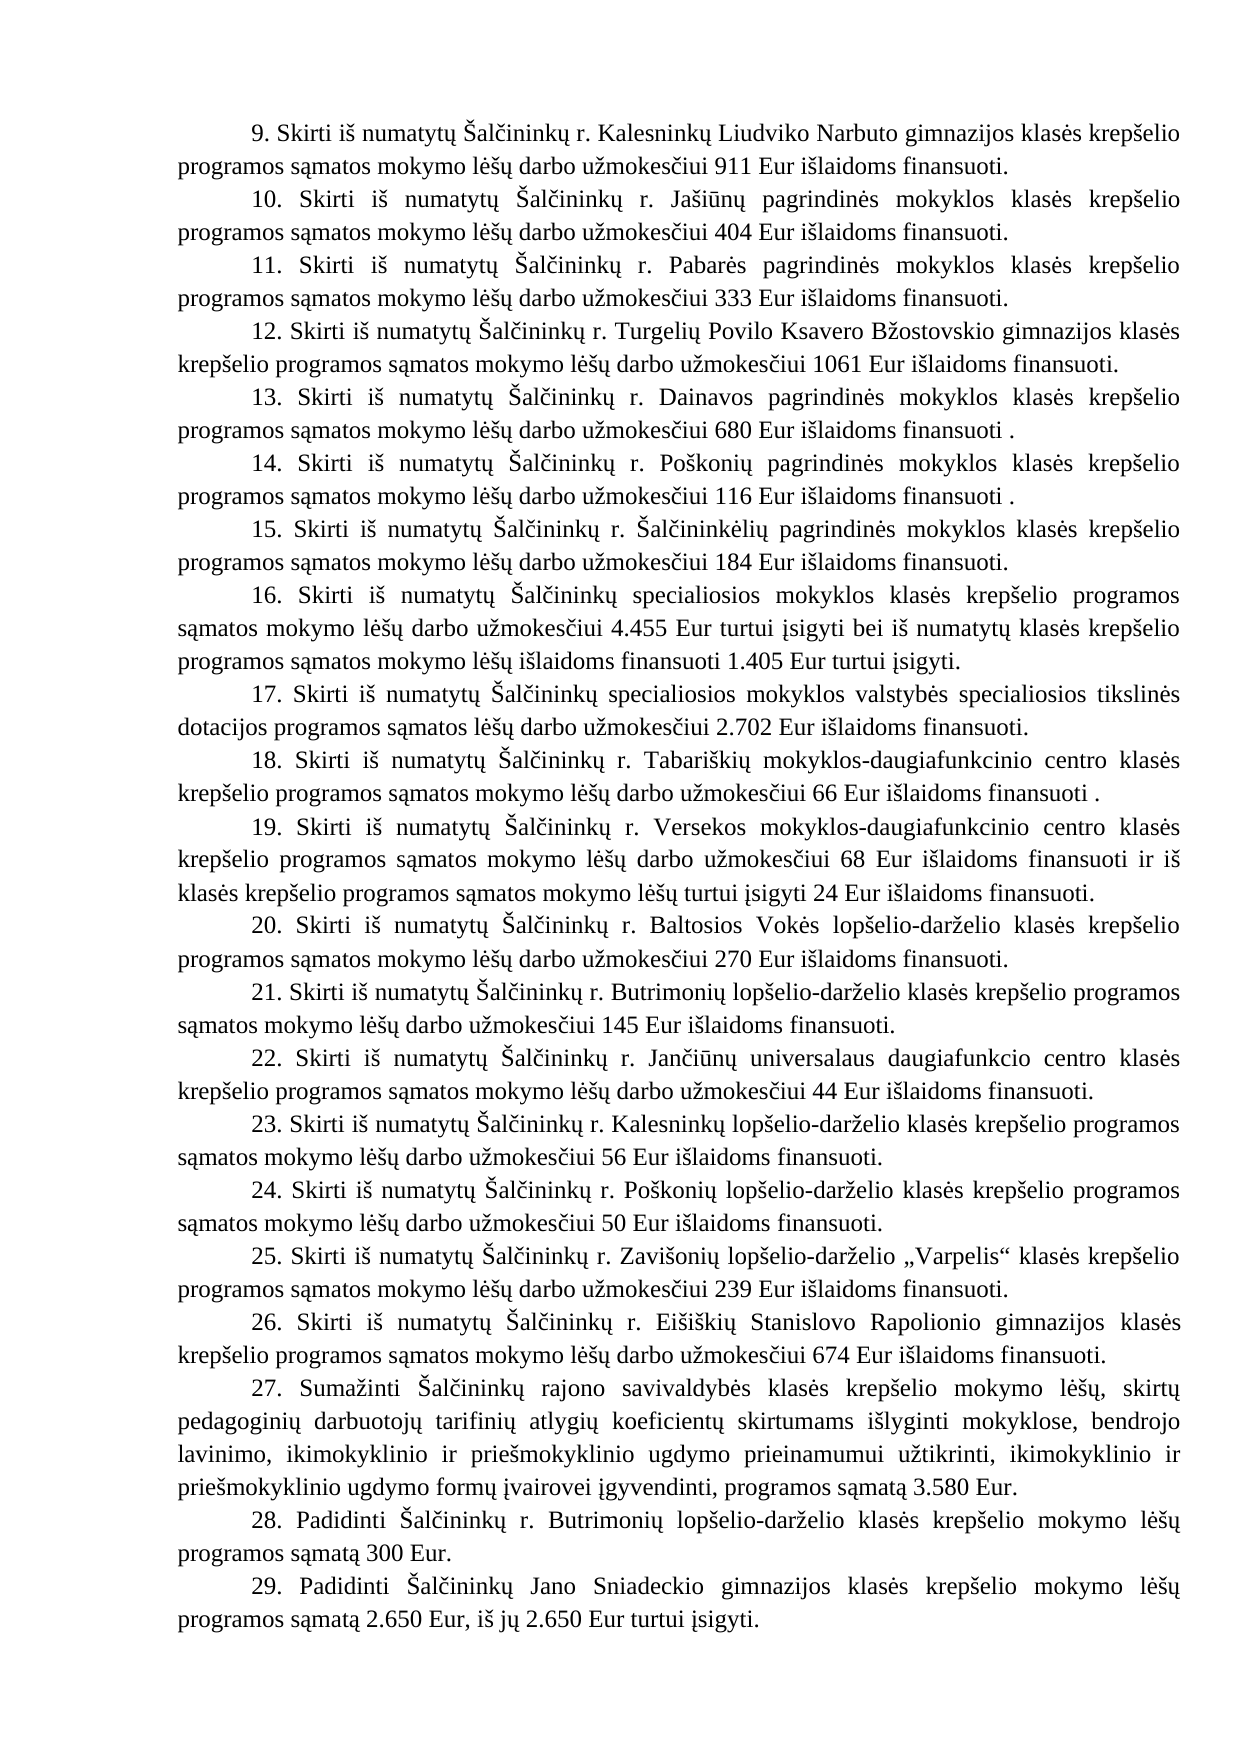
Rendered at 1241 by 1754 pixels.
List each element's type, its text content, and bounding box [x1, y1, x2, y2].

text 25. Skirti iš numatytų Šalčininkų r. Zavišonių lopšelio-darželio „Varpelis“ klasės krepšelio programos sąmatos mokymo lėšų darbo užmokesčiui 239 Eur išlaidoms finansuoti. [177, 1241, 1181, 1303]
text 22. Skirti iš numatytų Šalčininkų r. Jančiūnų universalaus daugiafunkcio centro klasės krepšelio programos sąmatos mokymo lėšų darbo užmokesčiui 44 Eur išlaidoms finansuoti. [177, 1043, 1181, 1104]
text 23. Skirti iš numatytų Šalčininkų r. Kalesninkų lopšelio-darželio klasės krepšelio programos sąmatos mokymo lėšų darbo užmokesčiui 56 Eur išlaidoms finansuoti. [177, 1109, 1181, 1171]
text 28. Padidinti Šalčininkų r. Butrimonių lopšelio-darželio klasės krepšelio mokymo lėšų programos sąmatą 300 Eur. [177, 1505, 1181, 1567]
text 27. Sumažinti Šalčininkų rajono savivaldybės klasės krepšelio mokymo lėšų, skirtų pedagoginių darbuotojų tarifinių atlygių koeficientų skirtumams išlyginti mokyklose, bendrojo lavinimo, ikimokyklinio ir priešmokyklinio ugdymo prieinamumui užtikrinti, ikimokyklinio ir priešmokyklinio ugdymo formų įvairovei įgyvendinti, programos sąmatą 3.580 Eur. [177, 1373, 1181, 1501]
text 21. Skirti iš numatytų Šalčininkų r. Butrimonių lopšelio-darželio klasės krepšelio programos sąmatos mokymo lėšų darbo užmokesčiui 145 Eur išlaidoms finansuoti. [177, 977, 1181, 1038]
text 10. Skirti iš numatytų Šalčininkų r. Jašiūnų pagrindinės mokyklos klasės krepšelio programos sąmatos mokymo lėšų darbo užmokesčiui 404 Eur išlaidoms finansuoti. [177, 184, 1181, 246]
text 26. Skirti iš numatytų Šalčininkų r. Eišiškių Stanislovo Rapolionio gimnazijos klasės krepšelio programos sąmatos mokymo lėšų darbo užmokesčiui 674 Eur išlaidoms finansuoti. [177, 1307, 1181, 1369]
text 15. Skirti iš numatytų Šalčininkų r. Šalčininkėlių pagrindinės mokyklos klasės krepšelio programos sąmatos mokymo lėšų darbo užmokesčiui 184 Eur išlaidoms finansuoti. [177, 514, 1181, 576]
text 9. Skirti iš numatytų Šalčininkų r. Kalesninkų Liudviko Narbuto gimnazijos klasės krepšelio programos sąmatos mokymo lėšų darbo užmokesčiui 911 Eur išlaidoms finansuoti. [177, 118, 1181, 180]
text 16. Skirti iš numatytų Šalčininkų specialiosios mokyklos klasės krepšelio programos sąmatos mokymo lėšų darbo užmokesčiui 4.455 Eur turtui įsigyti bei iš numatytų klasės krepšelio programos sąmatos mokymo lėšų išlaidoms finansuoti 1.405 Eur turtui įsigyti. [177, 580, 1181, 675]
text 11. Skirti iš numatytų Šalčininkų r. Pabarės pagrindinės mokyklos klasės krepšelio programos sąmatos mokymo lėšų darbo užmokesčiui 333 Eur išlaidoms finansuoti. [177, 250, 1181, 312]
text 29. Padidinti Šalčininkų Jano Sniadeckio gimnazijos klasės krepšelio mokymo lėšų programos sąmatą 2.650 Eur, iš jų 2.650 Eur turtui įsigyti. [177, 1571, 1181, 1633]
text 13. Skirti iš numatytų Šalčininkų r. Dainavos pagrindinės mokyklos klasės krepšelio programos sąmatos mokymo lėšų darbo užmokesčiui 680 Eur išlaidoms finansuoti . [177, 382, 1181, 444]
text 12. Skirti iš numatytų Šalčininkų r. Turgelių Povilo Ksavero Bžostovskio gimnazijos klasės krepšelio programos sąmatos mokymo lėšų darbo užmokesčiui 1061 Eur išlaidoms finansuoti. [177, 316, 1181, 378]
text 14. Skirti iš numatytų Šalčininkų r. Poškonių pagrindinės mokyklos klasės krepšelio programos sąmatos mokymo lėšų darbo užmokesčiui 116 Eur išlaidoms finansuoti . [177, 448, 1181, 510]
text 20. Skirti iš numatytų Šalčininkų r. Baltosios Vokės lopšelio-darželio klasės krepšelio programos sąmatos mokymo lėšų darbo užmokesčiui 270 Eur išlaidoms finansuoti. [177, 911, 1181, 972]
text 24. Skirti iš numatytų Šalčininkų r. Poškonių lopšelio-darželio klasės krepšelio programos sąmatos mokymo lėšų darbo užmokesčiui 50 Eur išlaidoms finansuoti. [177, 1175, 1181, 1237]
text 17. Skirti iš numatytų Šalčininkų specialiosios mokyklos valstybės specialiosios tikslinės dotacijos programos sąmatos lėšų darbo užmokesčiui 2.702 Eur išlaidoms finansuoti. [177, 679, 1181, 741]
text 19. Skirti iš numatytų Šalčininkų r. Versekos mokyklos-daugiafunkcinio centro klasės krepšelio programos sąmatos mokymo lėšų darbo užmokesčiui 68 Eur išlaidoms finansuoti ir iš klasės krepšelio programos sąmatos mokymo lėšų turtui įsigyti 24 Eur išlaidoms finansuoti. [177, 812, 1181, 906]
text 18. Skirti iš numatytų Šalčininkų r. Tabariškių mokyklos-daugiafunkcinio centro klasės krepšelio programos sąmatos mokymo lėšų darbo užmokesčiui 66 Eur išlaidoms finansuoti . [177, 746, 1181, 807]
